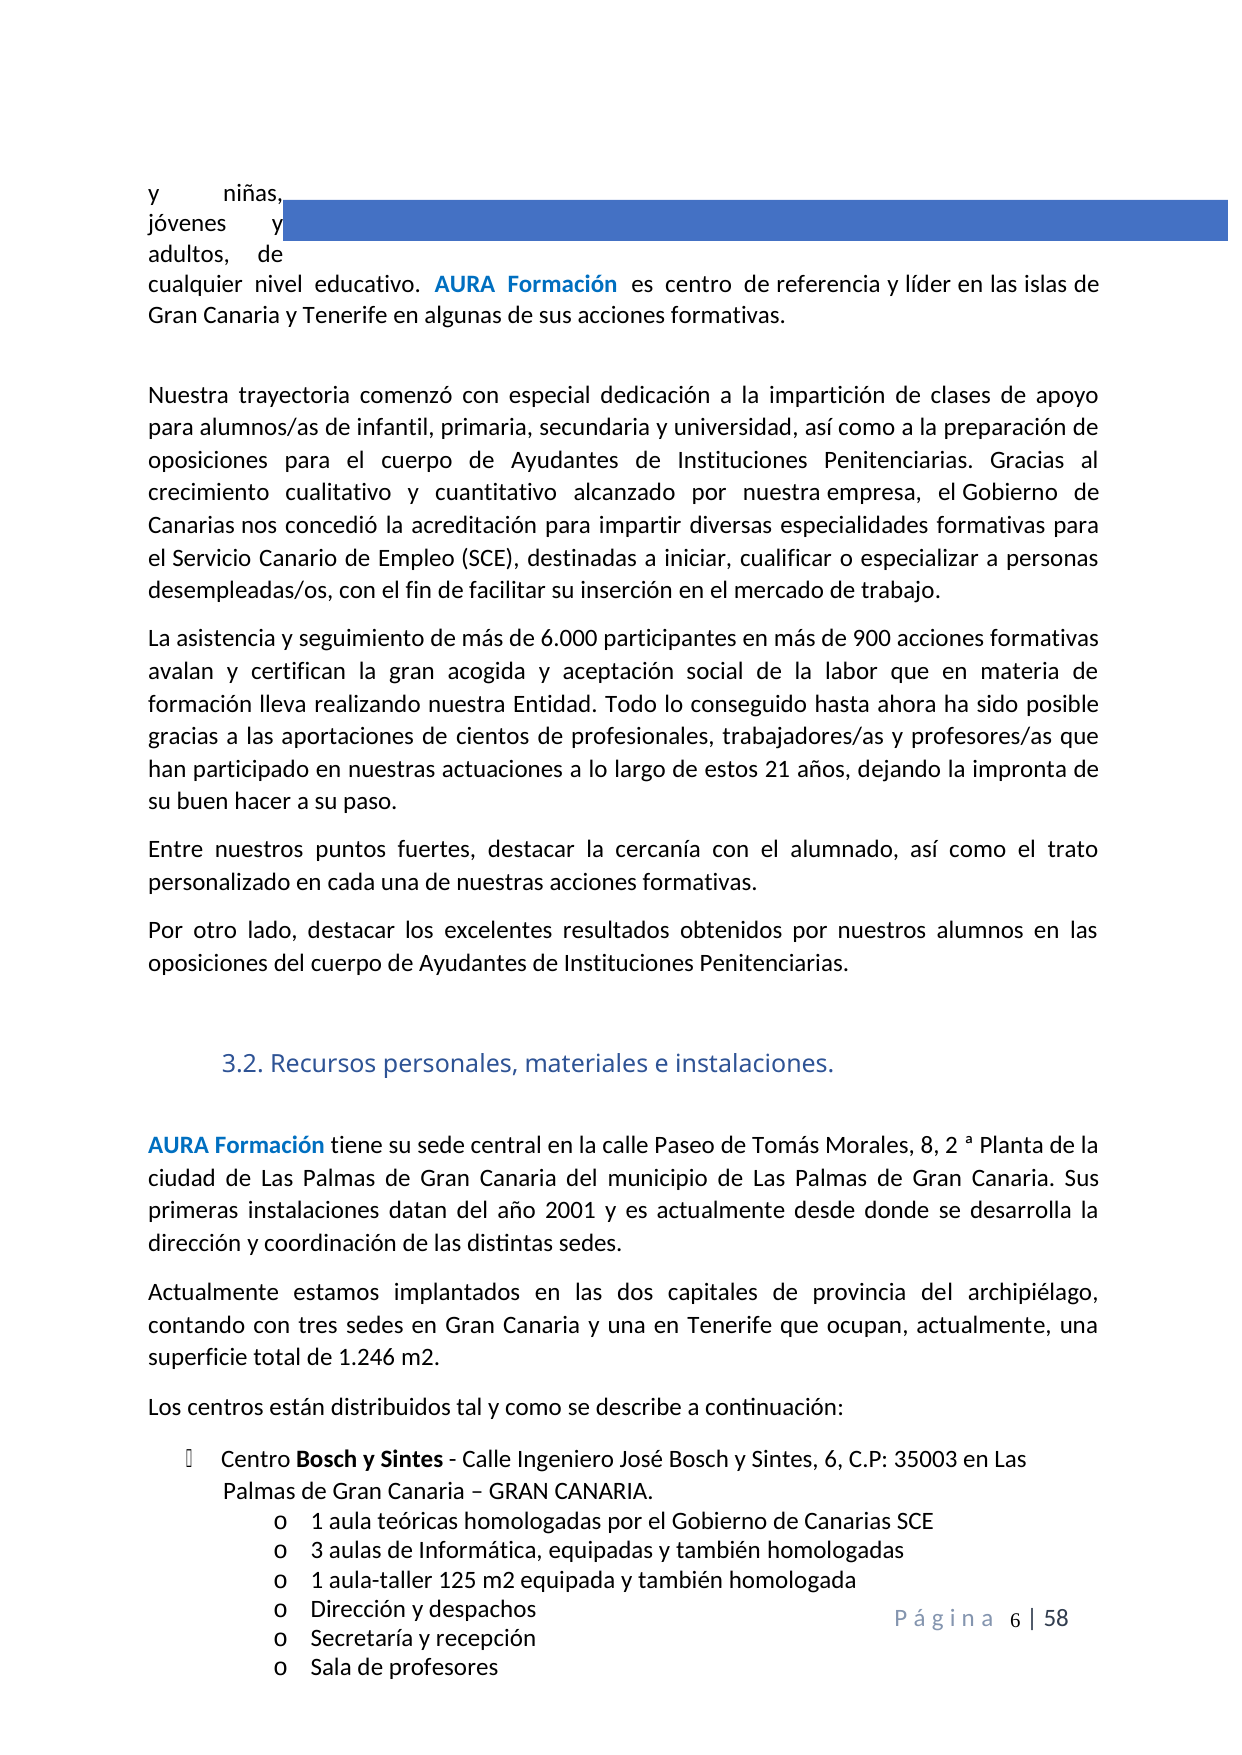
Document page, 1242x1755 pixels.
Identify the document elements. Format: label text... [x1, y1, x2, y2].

text o 1 aula-taller 125 m2 equipada y también homologada [273, 1566, 1106, 1595]
text o 1 aula teóricas homologadas por el Gobierno de Canarias SCE [273, 1505, 1106, 1537]
text y niñas, jóvenes y adultos, de cualquier nivel educativo. AURA Formación es centro de referencia y líder en las islas de Gran Canaria y Tenerife en algunas de sus acciones formativas. [148, 177, 1099, 329]
text Actualmente estamos implantados en las dos capitales de provincia del archipiélago, contando con tres sedes en Gran Canaria y una en Tenerife que ocupan, actualmente, una superficie total de 1.246 m2. [148, 1276, 1099, 1372]
text AURA Formación tiene su sede central en la calle Paseo de Tomás Morales, 8, 2 ª Planta de la ciudad de Las Palmas de Gran Canaria del municipio de Las Palmas de Gran Canaria. Sus primeras instalaciones datan del año 2001 y es actualmente desde donde se desarrolla la dirección y coordinación de las distintas sedes. [148, 1129, 1099, 1257]
text Los centros están distribuidos tal y como se describe a continuación: [148, 1391, 848, 1422]
text o Dirección y despachos [273, 1595, 1106, 1624]
text o Secretaría y recepción [273, 1624, 1106, 1653]
text  Centro Bosch y Sintes - Calle Ingeniero José Bosch y Sintes, 6, C.P: 35003 en Las Palmas de Gran Canaria – GRAN CANARIA. [185, 1441, 1099, 1505]
text o 3 aulas de Informática, equipadas y también homologadas [273, 1537, 1106, 1566]
text o Sala de profesores [273, 1653, 1106, 1682]
text Por otro lado, destacar los excelentes resultados obtenidos por nuestros alumnos en las oposiciones del cuerpo de Ayudantes de Instituciones Penitenciarias. [148, 914, 1098, 977]
text Nuestra trayectoria comenzó con especial dedicación a la impartición de clases de apoyo para alumnos/as de infantil, primaria, secundaria y universidad, así como a la preparación de oposiciones para el cuerpo de Ayudantes de Instituciones Penitenciarias. Gracias al crecimiento cualitativo y cuantitativo alcanzado por nuestra empresa, el Gobierno de Canarias nos concedió la acreditación para impartir diversas especialidades formativas para el Servicio Canario de Empleo (SCE), destinadas a iniciar, cualificar o especializar a personas desempleadas/os, con el fin de facilitar su inserción en el mercado de trabajo. [148, 379, 1099, 605]
text 3.2. Recursos personales, materiales e instalaciones. [222, 1046, 1106, 1080]
text Entre nuestros puntos fuertes, destacar la cercanía con el alumnado, así como el trato personalizado en cada una de nuestras acciones formativas. [148, 834, 1098, 897]
text La asistencia y seguimiento de más de 6.000 participantes en más de 900 acciones formativas avalan y certifican la gran acogida y aceptación social de la labor que en materia de formación lleva realizando nuestra Entidad. Todo lo conseguido hasta ahora ha sido posible gracias a las aportaciones de cientos de profesionales, trabajadores/as y profesores/as que han participado en nuestras actuaciones a lo largo de estos 21 años, dejando la impronta de su buen hacer a su paso. [148, 622, 1099, 816]
